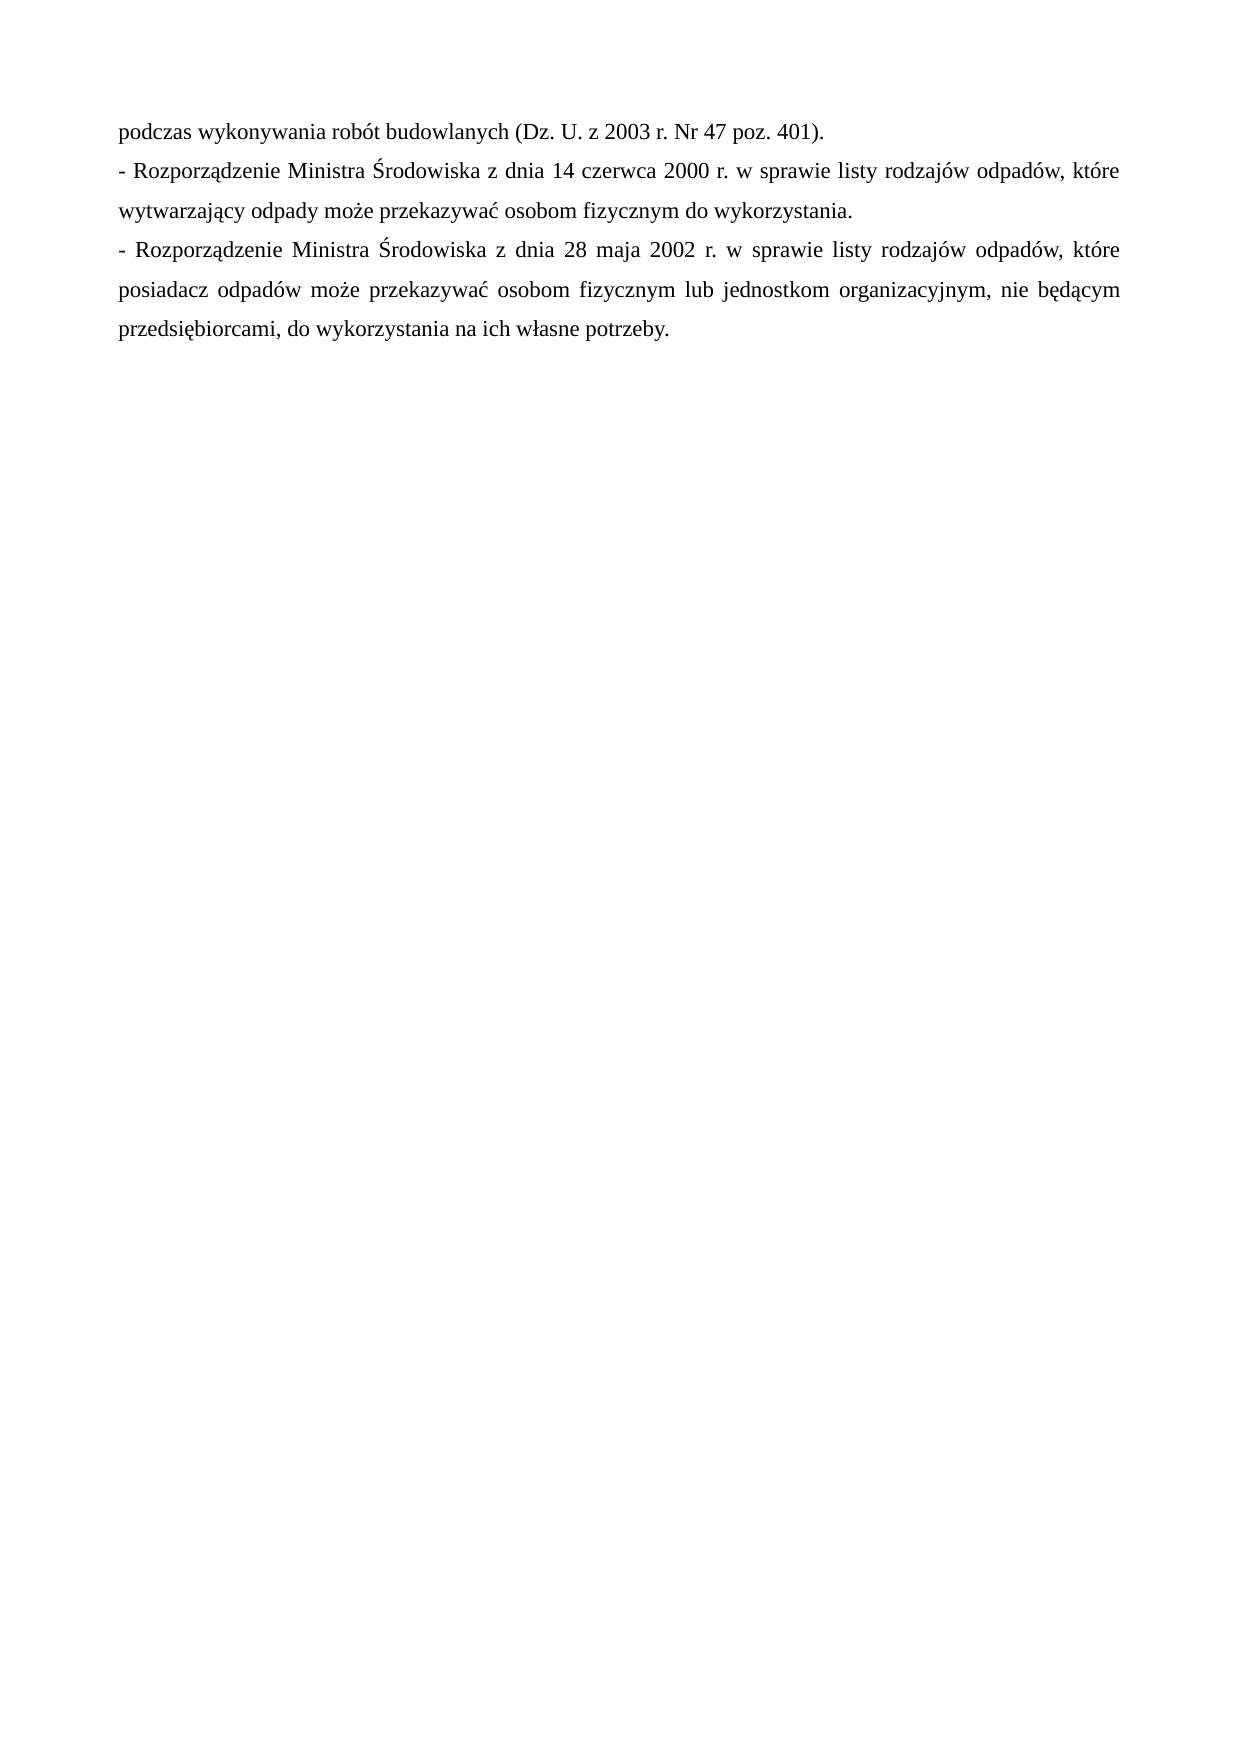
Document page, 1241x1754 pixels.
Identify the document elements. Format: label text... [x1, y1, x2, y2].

text podczas wykonywania robót budowlanych (Dz. U. z 2003 r. Nr 47 poz. 401). [118, 118, 1122, 144]
text - Rozporządzenie Ministra Środowiska z dnia 28 maja 2002 r. w sprawie listy rodzajów odpadów, które posiadacz odpadów może przekazywać osobom fizycznym lub jednostkom organizacyjnym, nie będącym przedsiębiorcami, do wykorzystania na ich własne potrzeby. [118, 237, 1122, 342]
text - Rozporządzenie Ministra Środowiska z dnia 14 czerwca 2000 r. w sprawie listy rodzajów odpadów, które wytwarzający odpady może przekazywać osobom fizycznym do wykorzystania. [118, 158, 1122, 223]
